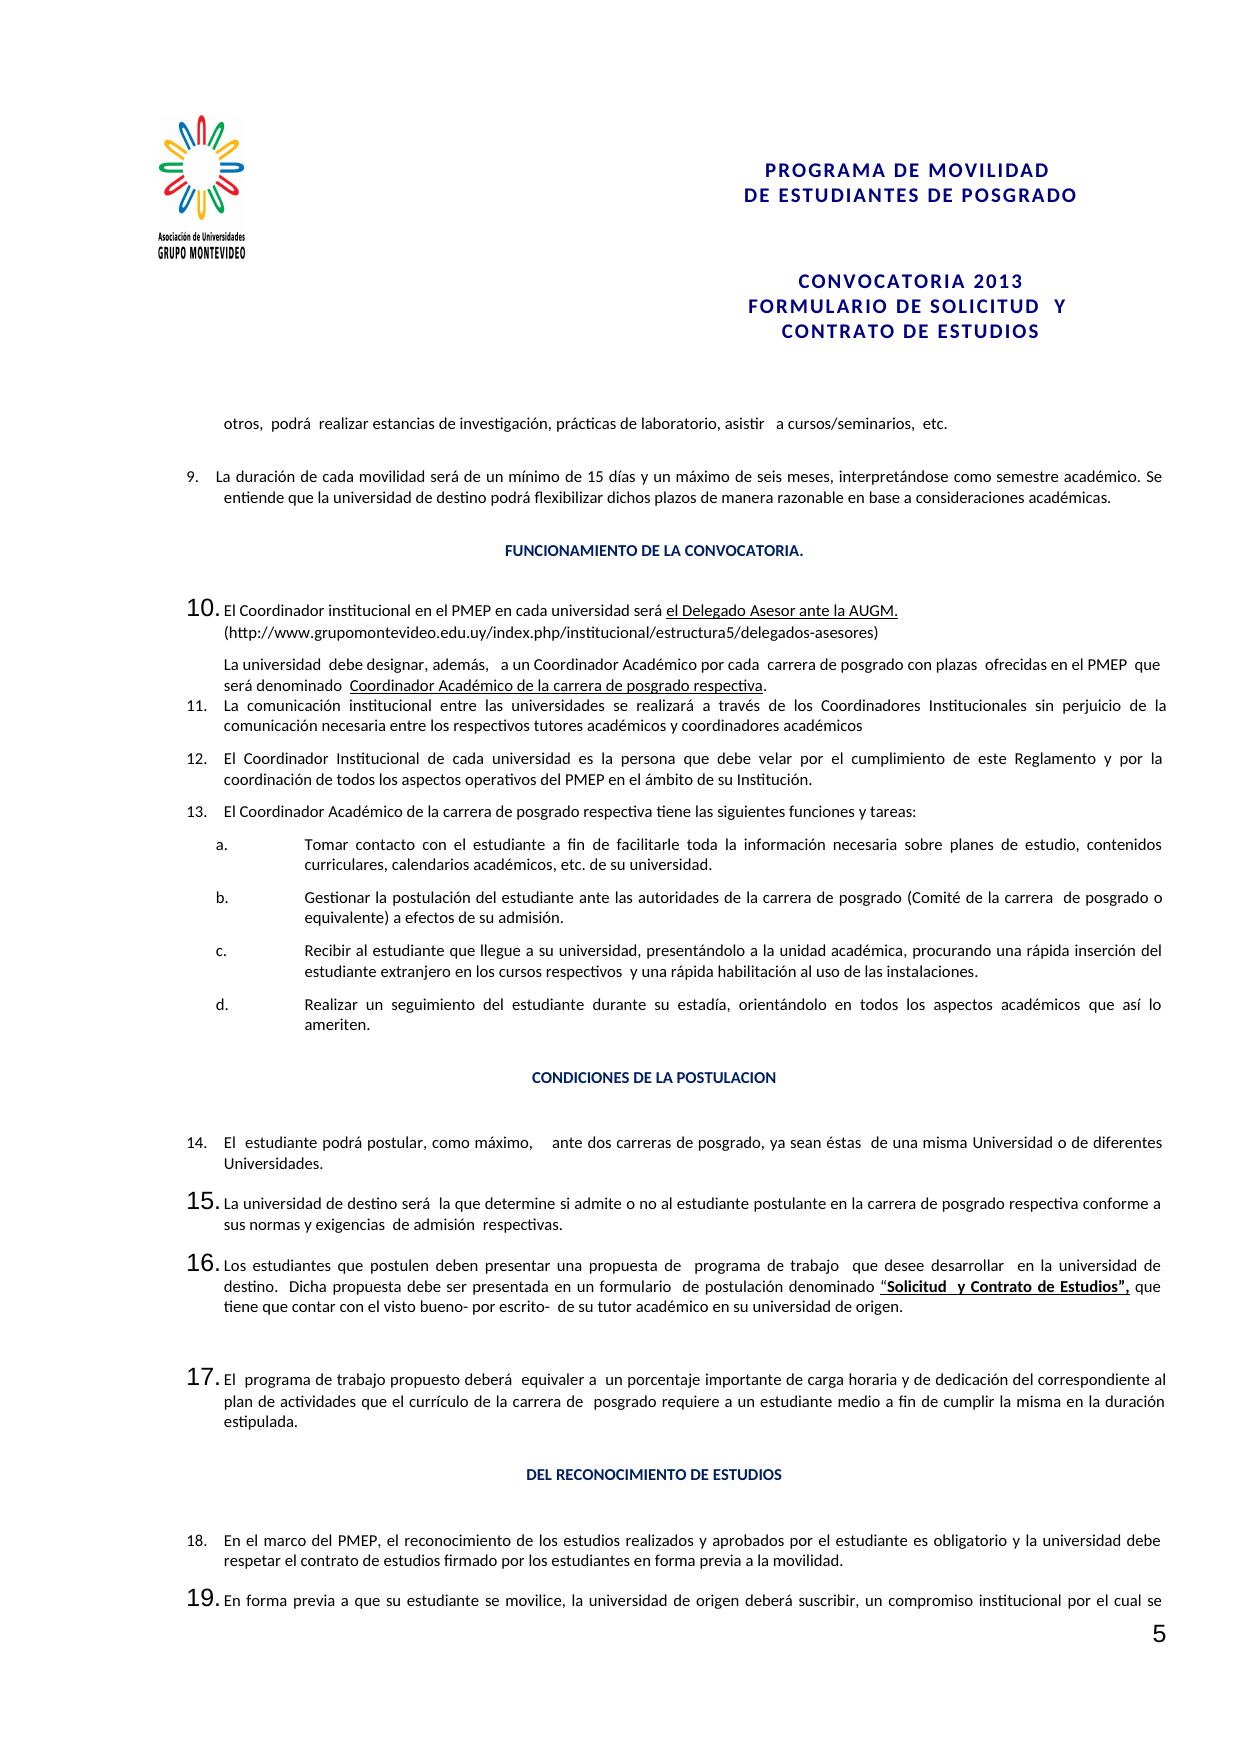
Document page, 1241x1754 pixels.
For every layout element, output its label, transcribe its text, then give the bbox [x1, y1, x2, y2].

list El Coordinador institucional en el PMEP en cada universidad será el Delegado Asesor ante la AUGM. (http://www.grupomontevideo.edu.uy/index.php/institucional/estructura5/delegados-asesores) [186, 593, 1162, 642]
list La universidad de destino será la que determine si admite o no al estudiante postulante en la carrera de posgrado respectiva conforme a sus normas y exigencias de admisión respectivas. [186, 1186, 1162, 1235]
text La universidad debe designar, además, a un Coordinador Académico por cada carrera de posgrado con plazas ofrecidas en el PMEP que será denominado Coordinador Académico de la carrera de posgrado respectiva. [224, 655, 1162, 695]
list La comunicación institucional entre las universidades se realizará a través de los Coordinadores Institucionales sin perjuicio de la comunicación necesaria entre los respectivos tutores académicos y coordinadores académicos [186, 695, 1166, 736]
list El estudiante podrá postular, como máximo, ante dos carreras de posgrado, ya sean éstas de una misma Universidad o de diferentes Universidades. [186, 1133, 1162, 1173]
list Los estudiantes que postulen deben presentar una propuesta de programa de trabajo que desee desarrollar en la universidad de destino. Dicha propuesta debe ser presentada en un formulario de postulación denominado “Solicitud y Contrato de Estudios”, que tiene que contar con el visto bueno- por escrito- de su tutor académico en su universidad de origen. [186, 1247, 1162, 1317]
list otros, podrá realizar estancias de investigación, prácticas de laboratorio, asistir a cursos/seminarios, etc. [186, 413, 1162, 434]
text FUNCIONAMIENTO DE LA CONVOCATORIA. [142, 540, 1166, 560]
list Gestionar la postulación del estudiante ante las autoridades de la carrera de posgrado (Comité de la carrera de posgrado o equivalente) a efectos de su admisión. [216, 887, 1162, 928]
list Recibir al estudiante que llegue a su universidad, presentándolo a la unidad académica, procurando una rápida inserción del estudiante extranjero en los cursos respectivos y una rápida habilitación al uso de las instalaciones. [216, 941, 1162, 981]
text DEL RECONOCIMIENTO DE ESTUDIOS [142, 1464, 1166, 1485]
list En forma previa a que su estudiante se movilice, la universidad de origen deberá suscribir, un compromiso institucional por el cual se [186, 1583, 1162, 1612]
list El programa de trabajo propuesto deberá equivaler a un porcentaje importante de carga horaria y de dedicación del correspondiente al plan de actividades que el currículo de la carrera de posgrado requiere a un estudiante medio a fin de cumplir la misma en la duración estipulada. [186, 1362, 1166, 1432]
text CONDICIONES DE LA POSTULACION [142, 1067, 1166, 1087]
picture [158, 115, 245, 259]
list Tomar contacto con el estudiante a fin de facilitarle toda la información necesaria sobre planes de estudio, contenidos curriculares, calendarios académicos, etc. de su universidad. [216, 834, 1162, 875]
list La duración de cada movilidad será de un mínimo de 15 días y un máximo de seis meses, interpretándose como semestre académico. Se entiende que la universidad de destino podrá flexibilizar dichos plazos de manera razonable en base a consideraciones académicas. [186, 467, 1162, 507]
list En el marco del PMEP, el reconocimiento de los estudios realizados y aprobados por el estudiante es obligatorio y la universidad debe respetar el contrato de estudios firmado por los estudiantes en forma previa a la movilidad. [186, 1530, 1162, 1571]
list El Coordinador Institucional de cada universidad es la persona que debe velar por el cumplimiento de este Reglamento y por la coordinación de todos los aspectos operativos del PMEP en el ámbito de su Institución. [186, 748, 1162, 789]
list El Coordinador Académico de la carrera de posgrado respectiva tiene las siguientes funciones y tareas: [186, 802, 1162, 822]
list Realizar un seguimiento del estudiante durante su estadía, orientándolo en todos los aspectos académicos que así lo ameriten. [216, 994, 1162, 1034]
